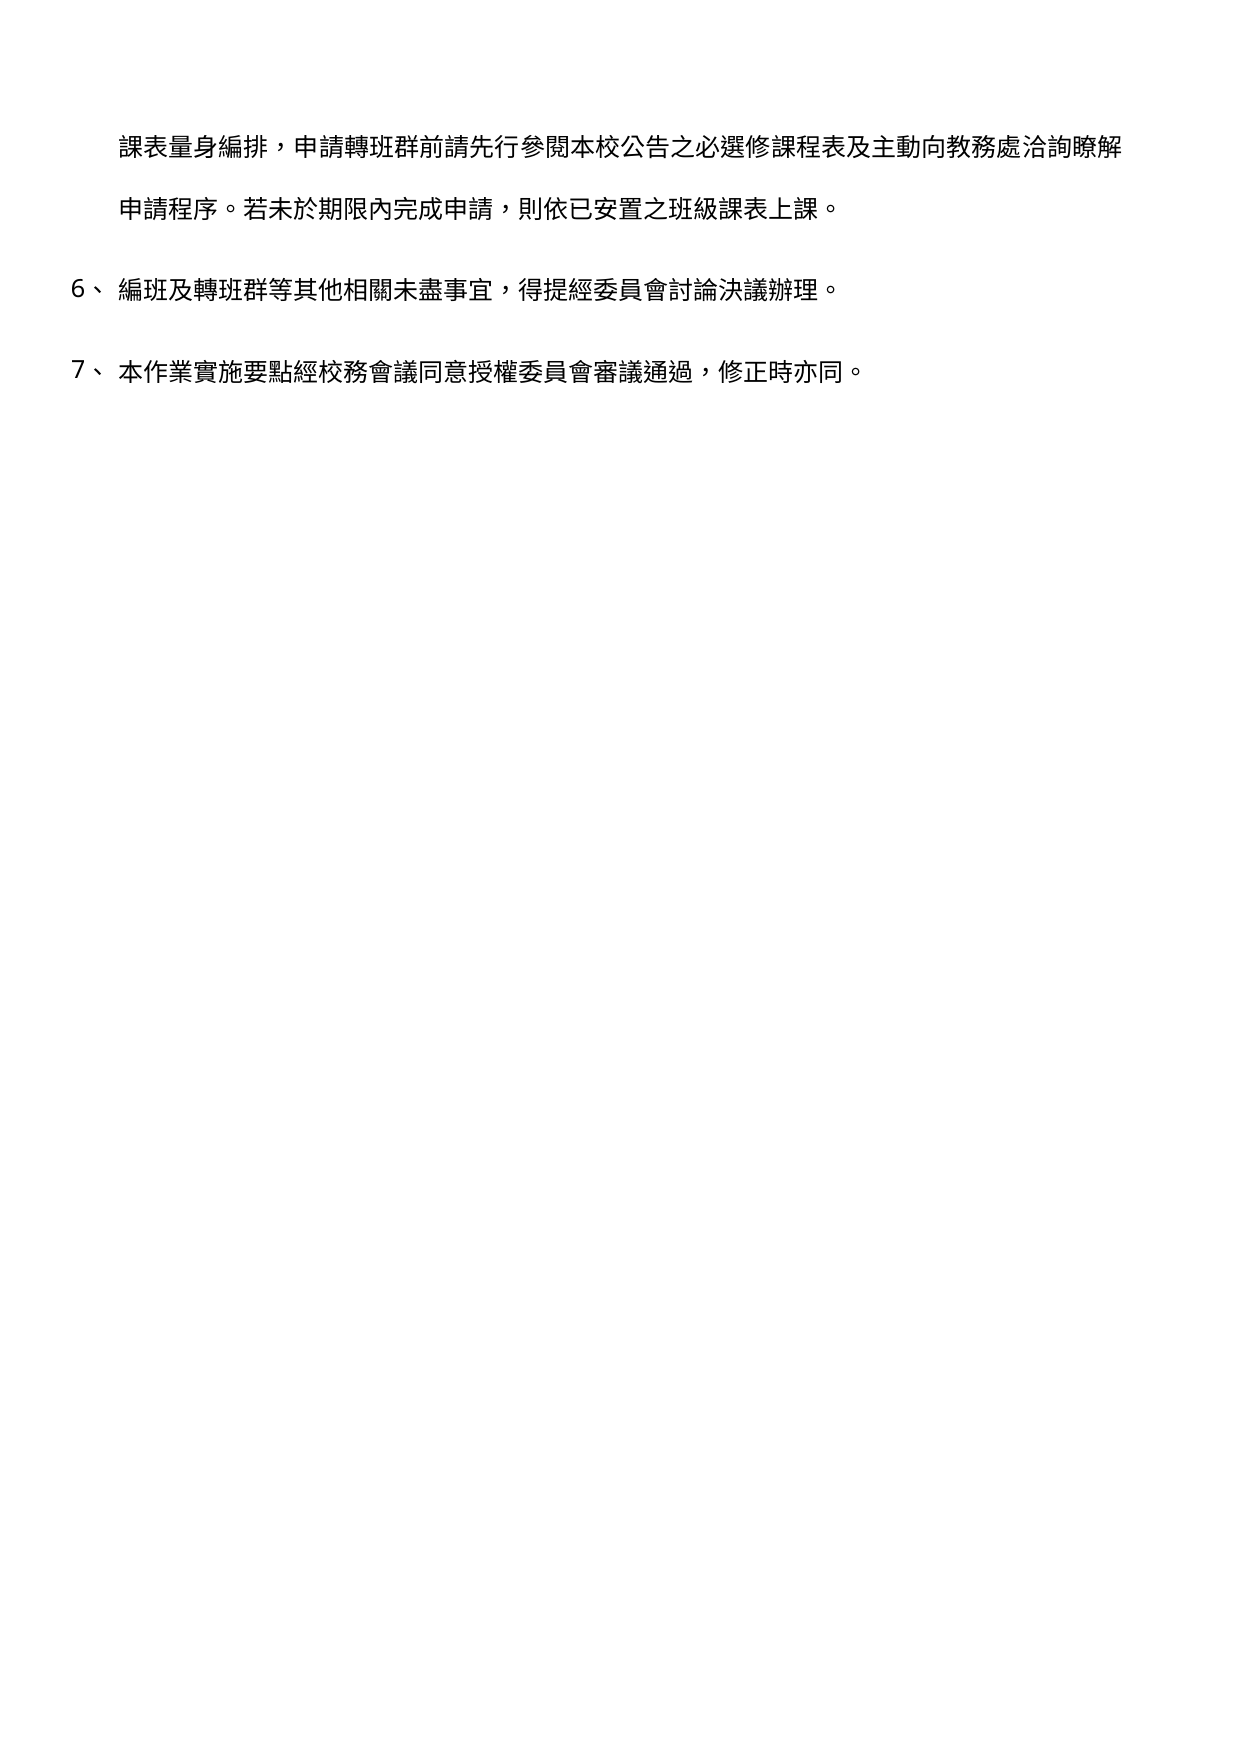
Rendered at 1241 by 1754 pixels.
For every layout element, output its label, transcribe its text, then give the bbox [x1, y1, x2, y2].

list 課表量身編排，申請轉班群前請先行參閱本校公告之必選修課程表及主動向教務處洽詢瞭解申請程序。若未於期限內完成申請，則依已安置之班級課表上課。 [68, 127, 1122, 252]
list 本作業實施要點經校務會議同意授權委員會審議通過，修正時亦同。 [70, 352, 1122, 414]
list 編班及轉班群等其他相關未盡事宜，得提經委員會討論決議辦理。 [70, 271, 1122, 333]
